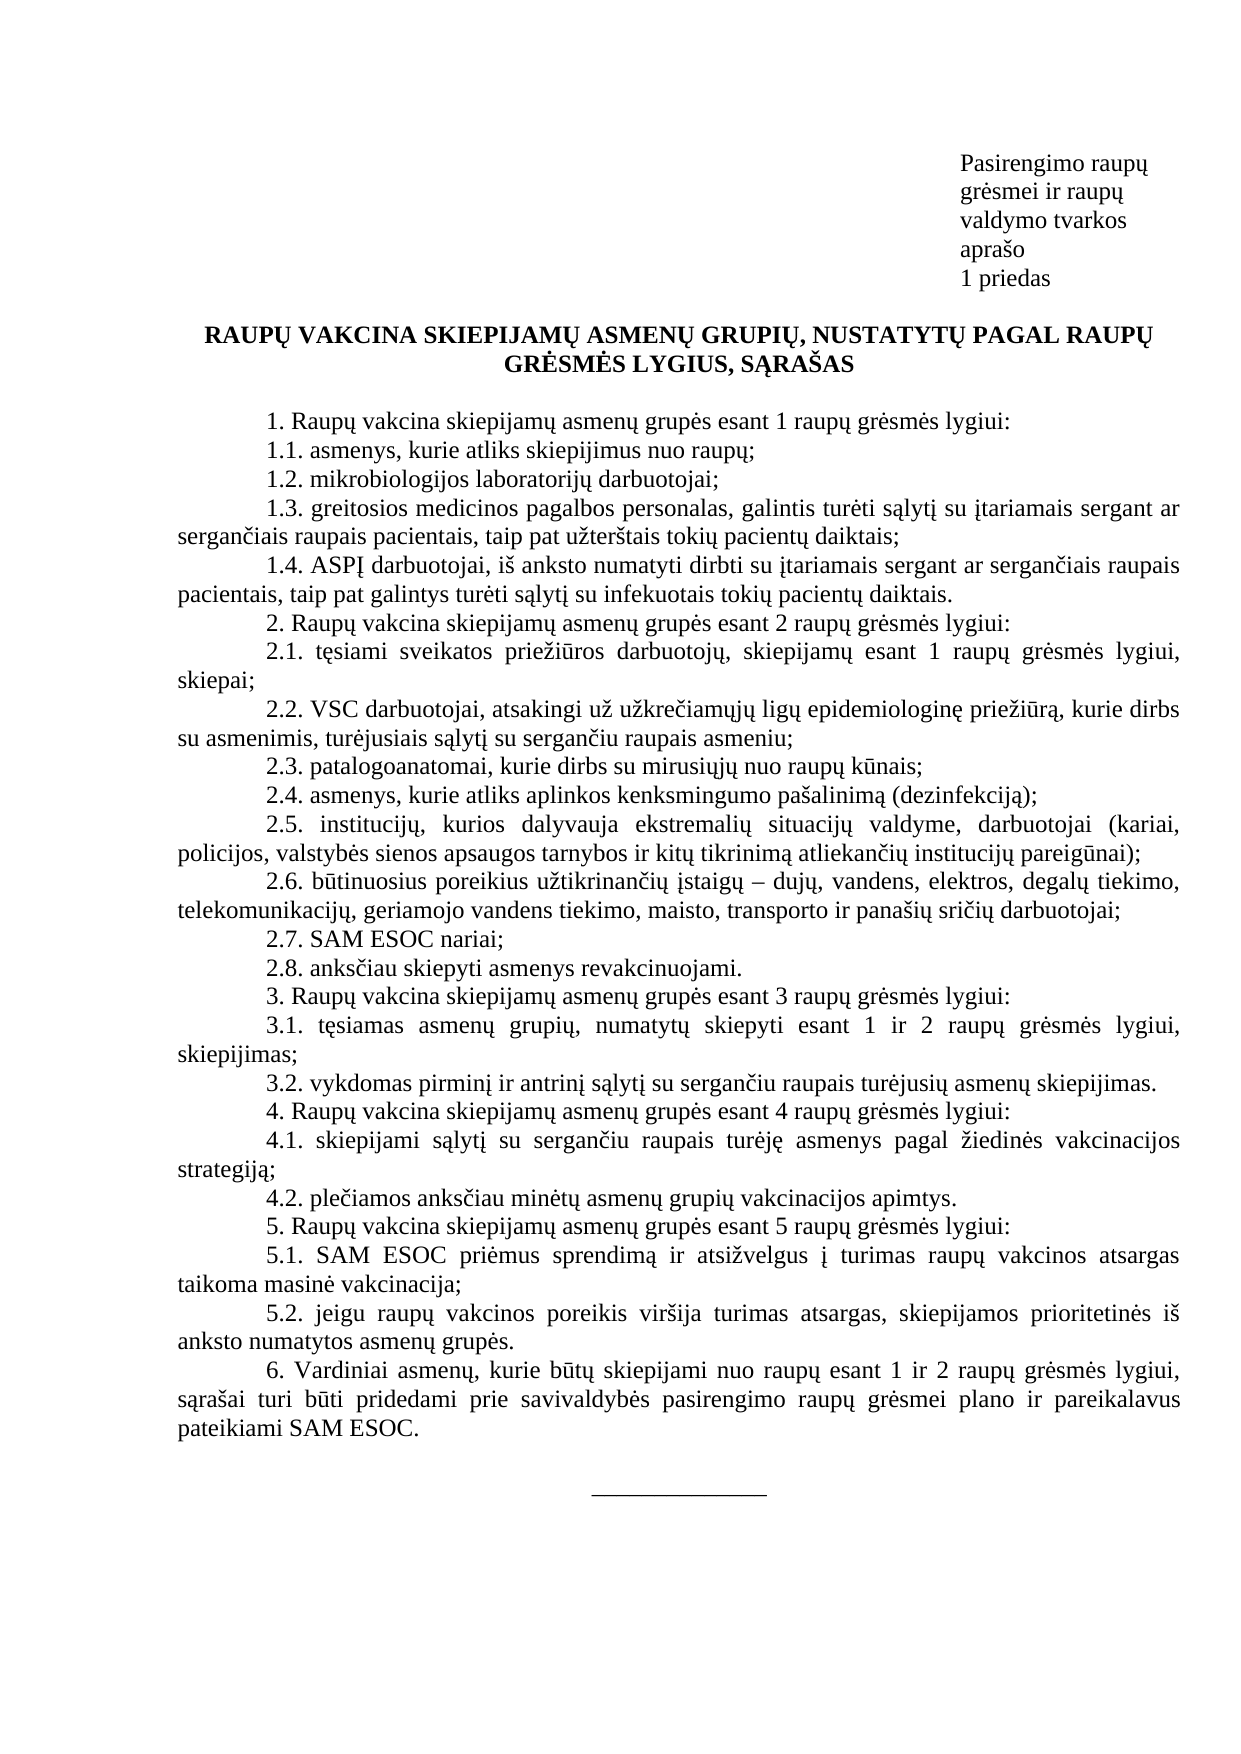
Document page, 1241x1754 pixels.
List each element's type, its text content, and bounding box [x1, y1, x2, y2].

text 6. Vardiniai asmenų, kurie būtų skiepijami nuo raupų esant 1 ir 2 raupų grėsmės lygiui, sąrašai turi būti pridedami prie savivaldybės pasirengimo raupų grėsmei plano ir pareikalavus pateikiami SAM ESOC. [177, 1355, 1181, 1441]
text 5.1. SAM ESOC priėmus sprendimą ir atsižvelgus į turimas raupų vakcinos atsargas taikoma masinė vakcinacija; [177, 1240, 1181, 1298]
text 4. Raupų vakcina skiepijamų asmenų grupės esant 4 raupų grėsmės lygiui: [177, 1096, 1181, 1125]
text valdymo tvarkos aprašo [960, 205, 1181, 263]
text 2. Raupų vakcina skiepijamų asmenų grupės esant 2 raupų grėsmės lygiui: [177, 608, 1181, 636]
text 1.1. asmenys, kurie atliks skiepijimus nuo raupų; [177, 435, 1181, 464]
text 4.1. skiepijami sąlytį su sergančiu raupais turėję asmenys pagal žiedinės vakcinacijos strategiją; [177, 1125, 1181, 1183]
text 2.5. institucijų, kurios dalyvauja ekstremalių situacijų valdyme, darbuotojai (kariai, policijos, valstybės sienos apsaugos tarnybos ir kitų tikrinimą atliekančių institucijų pareigūnai); [177, 809, 1181, 866]
text 1.2. mikrobiologijos laboratorijų darbuotojai; [177, 464, 1181, 493]
text 3.1. tęsiamas asmenų grupių, numatytų skiepyti esant 1 ir 2 raupų grėsmės lygiui, skiepijimas; [177, 1010, 1181, 1068]
text 2.2. VSC darbuotojai, atsakingi už užkrečiamųjų ligų epidemiologinę priežiūrą, kurie dirbs su asmenimis, turėjusiais sąlytį su sergančiu raupais asmeniu; [177, 694, 1181, 751]
text 2.4. asmenys, kurie atliks aplinkos kenksmingumo pašalinimą (dezinfekciją); [177, 780, 1181, 809]
text RAUPŲ VAKCINA SKIEPIJAMŲ ASMENŲ GRUPIŲ, NUSTATYTŲ PAGAL RAUPŲ GRĖSMĖS LYGIUS, SĄRAŠAS [177, 320, 1181, 378]
text 3.2. vykdomas pirminį ir antrinį sąlytį su sergančiu raupais turėjusių asmenų skiepijimas. [177, 1068, 1181, 1096]
text 2.7. SAM ESOC nariai; [177, 924, 1181, 953]
text 1.3. greitosios medicinos pagalbos personalas, galintis turėti sąlytį su įtariamais sergant ar sergančiais raupais pacientais, taip pat užterštais tokių pacientų daiktais; [177, 493, 1181, 550]
text 4.2. plečiamos anksčiau minėtų asmenų grupių vakcinacijos apimtys. [177, 1183, 1181, 1211]
text 2.6. būtinuosius poreikius užtikrinančių įstaigų – dujų, vandens, elektros, degalų tiekimo, telekomunikacijų, geriamojo vandens tiekimo, maisto, transporto ir panašių sričių darbuotojai; [177, 866, 1181, 924]
text 1 priedas [960, 263, 1181, 291]
text 5.2. jeigu raupų vakcinos poreikis viršija turimas atsargas, skiepijamos prioritetinės iš anksto numatytos asmenų grupės. [177, 1298, 1181, 1355]
text 1.4. ASPĮ darbuotojai, iš anksto numatyti dirbti su įtariamais sergant ar sergančiais raupais pacientais, taip pat galintys turėti sąlytį su infekuotais tokių pacientų daiktais. [177, 550, 1181, 608]
text Pasirengimo raupų grėsmei ir raupų [960, 148, 1181, 205]
text 2.3. patalogoanatomai, kurie dirbs su mirusiųjų nuo raupų kūnais; [177, 751, 1181, 780]
text 3. Raupų vakcina skiepijamų asmenų grupės esant 3 raupų grėsmės lygiui: [177, 981, 1181, 1010]
text ______________ [177, 1470, 1181, 1499]
text 1. Raupų vakcina skiepijamų asmenų grupės esant 1 raupų grėsmės lygiui: [177, 406, 1181, 435]
text 2.8. anksčiau skiepyti asmenys revakcinuojami. [177, 953, 1181, 981]
text 5. Raupų vakcina skiepijamų asmenų grupės esant 5 raupų grėsmės lygiui: [177, 1211, 1181, 1240]
text 2.1. tęsiami sveikatos priežiūros darbuotojų, skiepijamų esant 1 raupų grėsmės lygiui, skiepai; [177, 636, 1181, 694]
